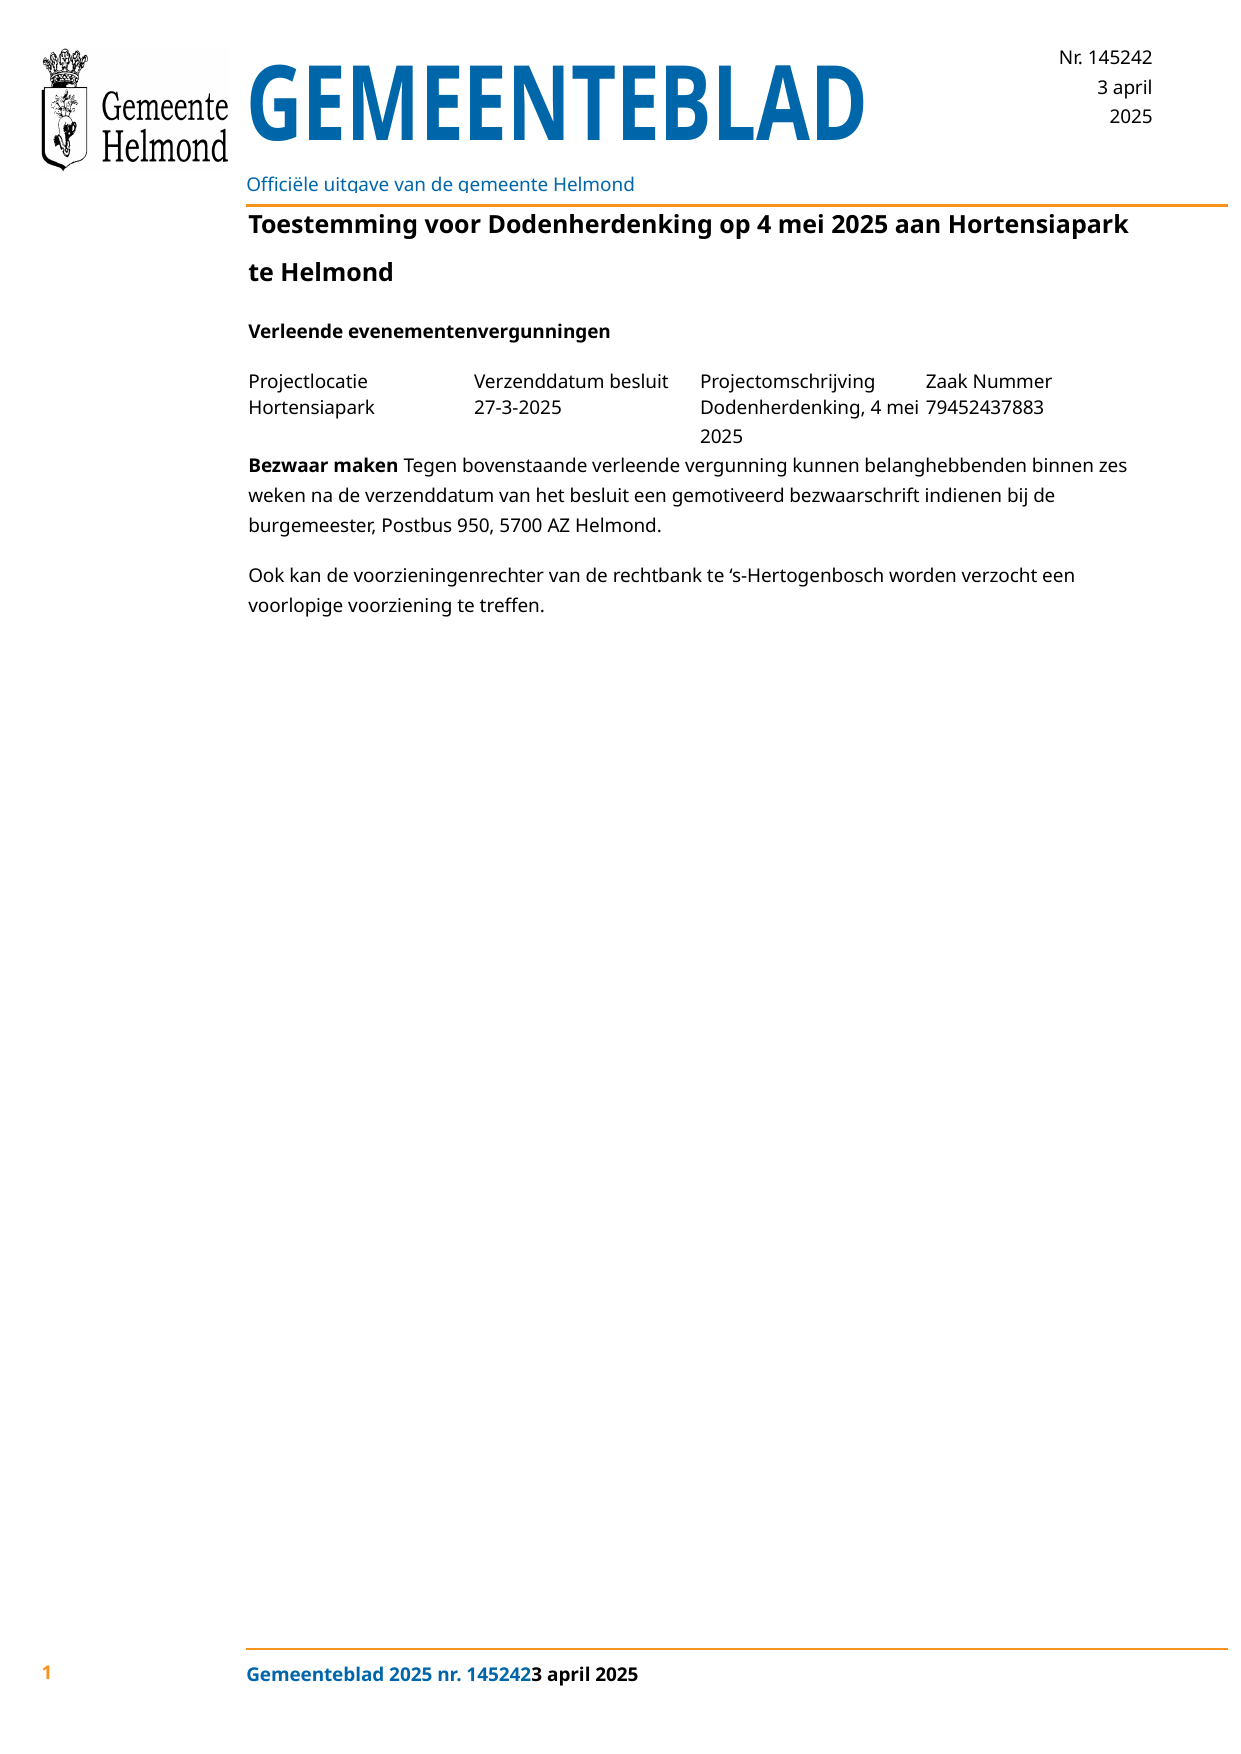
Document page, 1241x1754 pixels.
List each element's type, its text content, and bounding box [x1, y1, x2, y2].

table_header Projectlocatie [248, 369, 474, 394]
text Ook kan de voorzieningenrechter van de rechtbank te ‘s-Hertogenbosch worden verzocht een voorlopige voorziening te treffen. [248, 562, 1152, 618]
text Verleende evenementenvergunningen [248, 318, 1152, 344]
table_header Projectomschrijving [700, 369, 926, 394]
picture [41, 47, 231, 172]
table_cell 79452437883 [926, 394, 1152, 449]
table_cell 27-3-2025 [474, 394, 700, 449]
table_header Verzenddatum besluit [474, 369, 700, 394]
table_cell Hortensiapark [248, 394, 474, 449]
table_cell Dodenherdenking, 4 mei 2025 [700, 394, 926, 449]
text Toestemming voor Dodenherdenking op 4 mei 2025 aan Hortensiapark te Helmond [248, 207, 1152, 288]
text Bezwaar maken Tegen bovenstaande verleende vergunning kunnen belanghebbenden binnen zes weken na de verzenddatum van het besluit een gemotiveerd bezwaarschrift indienen bij de burgemeester, Postbus 950, 5700 AZ Helmond. [248, 453, 1152, 538]
table_header Zaak Nummer [926, 369, 1152, 394]
